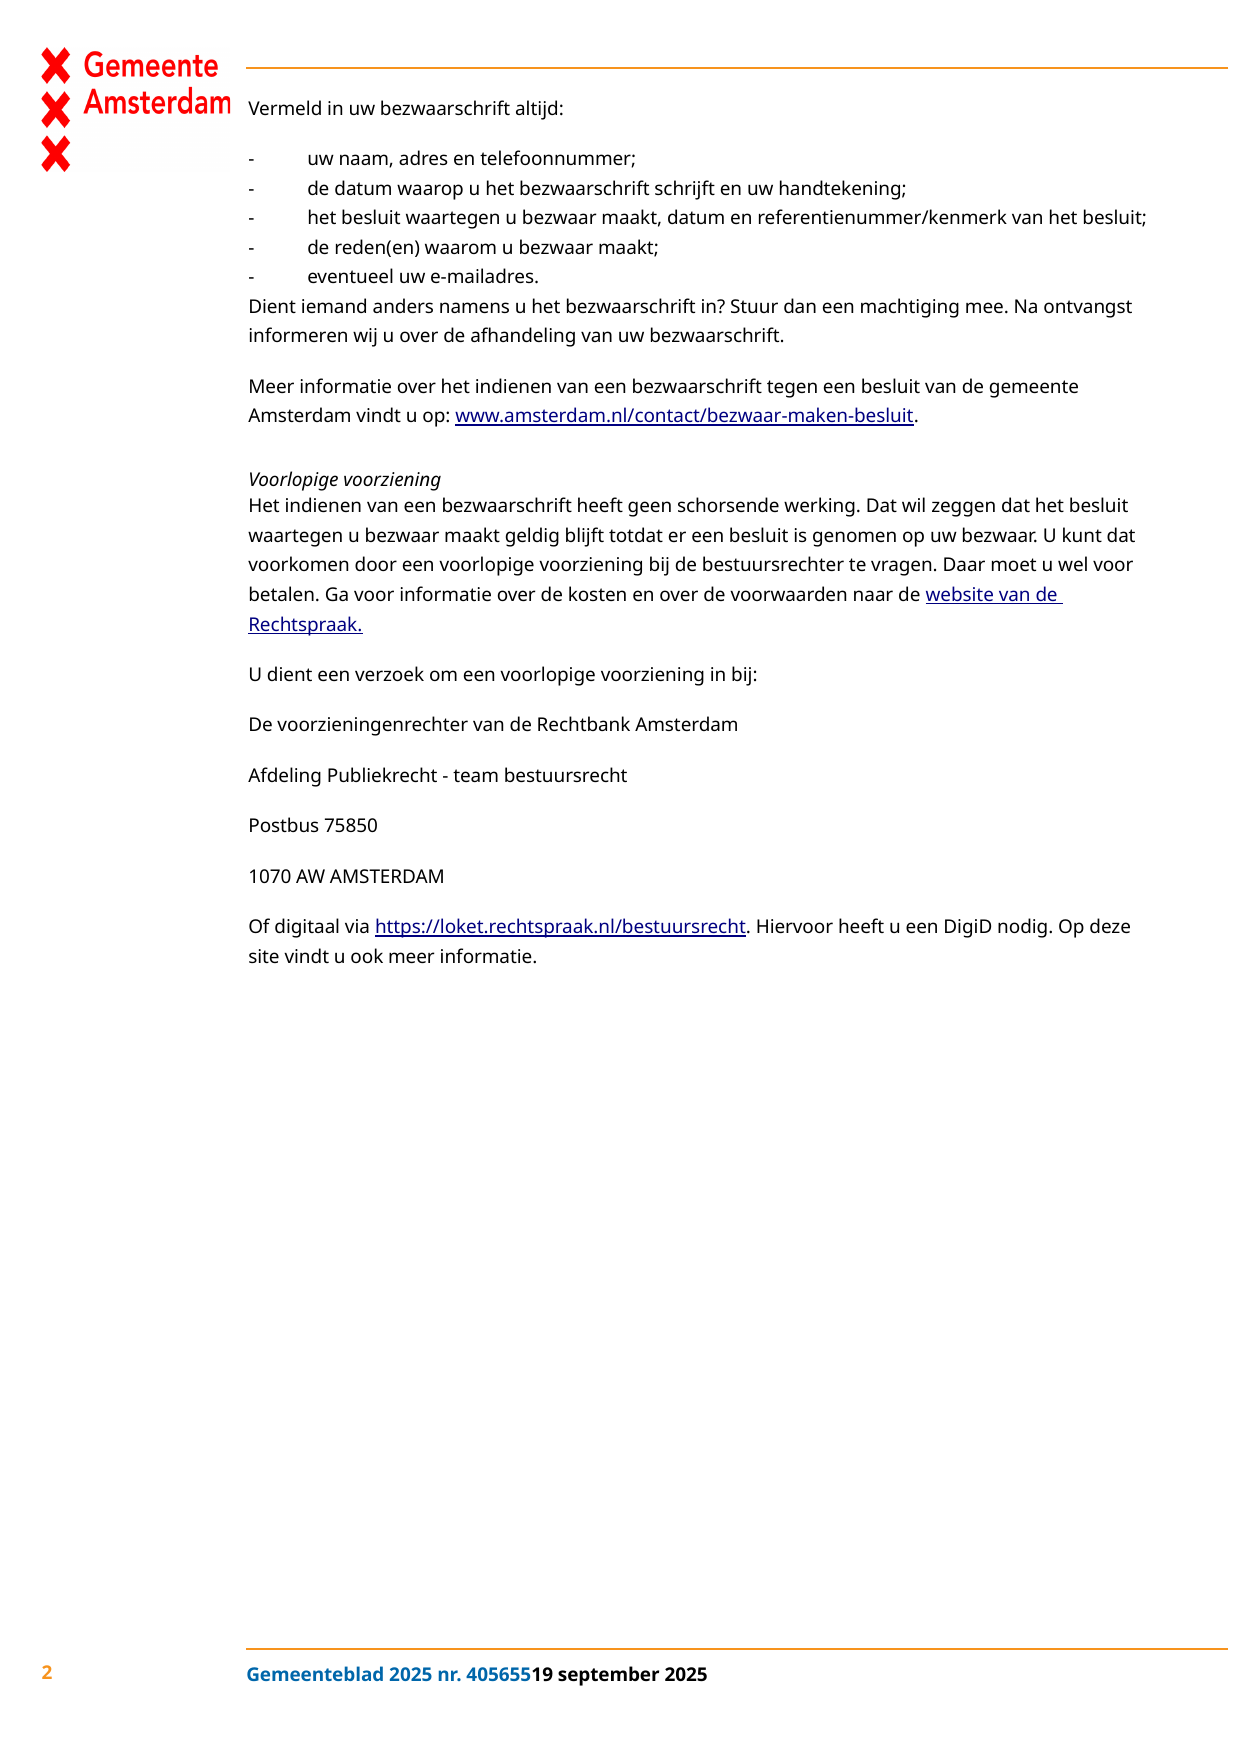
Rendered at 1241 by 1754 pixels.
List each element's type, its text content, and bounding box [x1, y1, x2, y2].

text Dient iemand anders namens u het bezwaarschrift in? Stuur dan een machtiging mee. Na ontvangst informeren wij u over de afhandeling van uw bezwaarschrift. [248, 293, 1152, 348]
text Meer informatie over het indienen van een bezwaarschrift tegen een besluit van de gemeente Amsterdam vindt u op: www.amsterdam.nl/contact/bezwaar-maken-besluit. [248, 373, 1152, 428]
text Postbus 75850 [248, 812, 1152, 838]
text De voorzieningenrechter van de Rechtbank Amsterdam [248, 712, 1152, 737]
list de reden(en) waarom u bezwaar maakt; [248, 234, 1152, 260]
list het besluit waartegen u bezwaar maakt, datum en referentienummer/kenmerk van het besluit; [248, 204, 1152, 230]
text Afdeling Publiekrecht - team bestuursrecht [248, 762, 1152, 788]
text Voorlopige voorziening [248, 467, 1152, 492]
text Of digitaal via https://loket.rechtspraak.nl/bestuursrecht. Hiervoor heeft u een DigiD nodig. Op deze site vindt u ook meer informatie. [248, 913, 1152, 968]
text U dient een verzoek om een voorlopige voorziening in bij: [248, 661, 1152, 687]
list eventueel uw e-mailadres. [248, 263, 1152, 289]
text Vermeld in uw bezwaarschrift altijd: [248, 95, 1152, 121]
text 1070 AW AMSTERDAM [248, 863, 1152, 888]
text Het indienen van een bezwaarschrift heeft geen schorsende werking. Dat wil zeggen dat het besluit waartegen u bezwaar maakt geldig blijft totdat er een besluit is genomen op uw bezwaar. U kunt dat voorkomen door een voorlopige voorziening bij de bestuursrechter te vragen. Daar moet u wel voor betalen. Ga voor informatie over de kosten en over de voorwaarden naar de website van de Rechtspraak. [248, 492, 1152, 636]
list de datum waarop u het bezwaarschrift schrijft en uw handtekening; [248, 175, 1152, 201]
picture [41, 47, 231, 172]
list uw naam, adres en telefoonnummer; [248, 145, 1152, 171]
